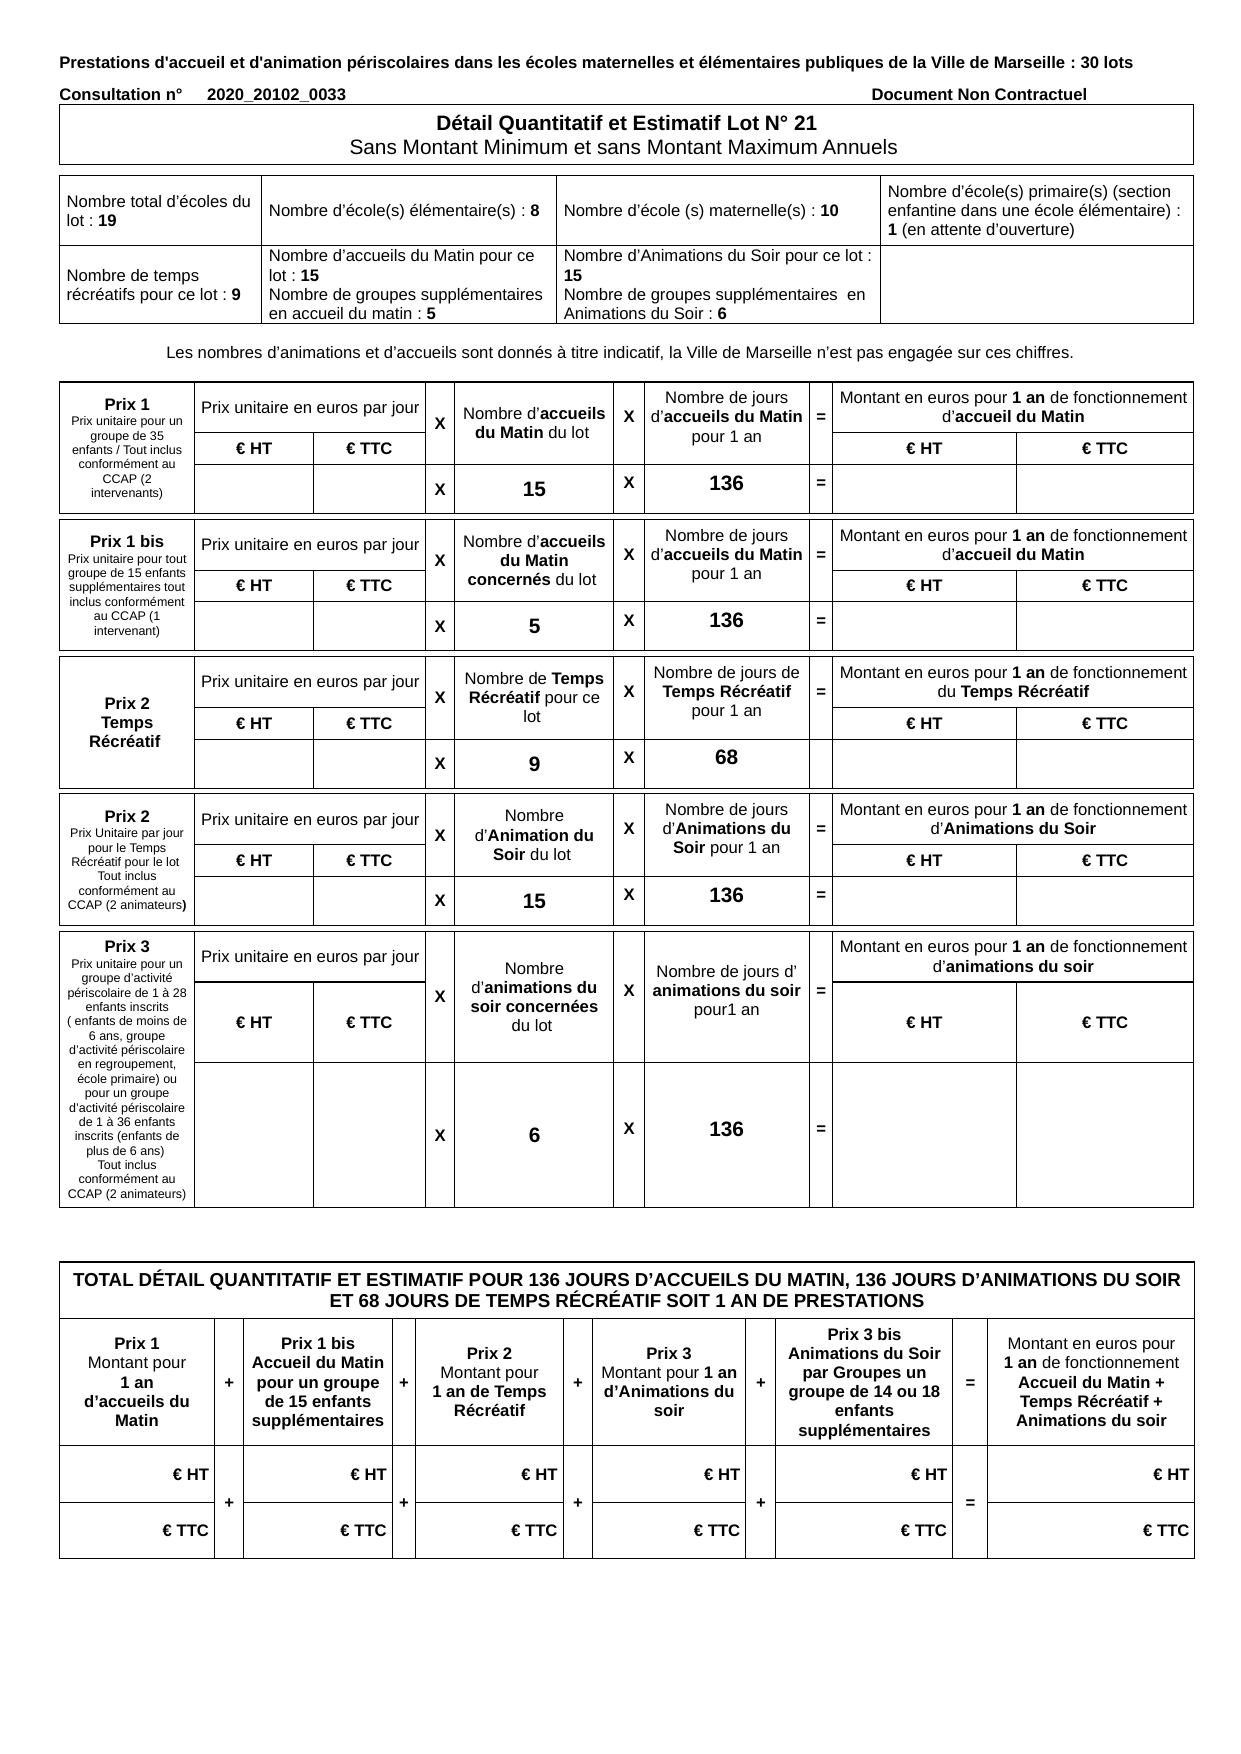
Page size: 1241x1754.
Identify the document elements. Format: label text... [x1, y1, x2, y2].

table_header Montant en euros pour 1 an de fonctionnement d’Animations du Soir [833, 794, 1193, 844]
table_header Nombre de jours d’accueils du Matin pour 1 an [645, 383, 809, 464]
table_cell = [953, 1319, 987, 1445]
table_header Prix 2 Prix Unitaire par jour pour le Temps Récréatif pour le lot Tout inclus conformément au CCAP (2 animateurs) [60, 794, 194, 925]
table_cell 15 [455, 465, 613, 513]
table_cell € TTC [244, 1503, 392, 1558]
table_header Nombre d’école(s) primaire(s) (section enfantine dans une école élémentaire) : 1 (en attente d’ouverture) [881, 176, 1193, 245]
table_header X [614, 520, 644, 601]
table_cell Prix 1 Montant pour 1 an d’accueils du Matin [60, 1319, 214, 1445]
table_cell Prix 3 bis Animations du Soir par Groupes un groupe de 14 ou 18 enfants supplémentaires [776, 1319, 952, 1445]
table_header Montant en euros pour 1 an de fonctionnement d’accueil du Matin [833, 520, 1193, 569]
table_cell [833, 1063, 1016, 1207]
table_cell 68 [645, 740, 809, 787]
table_cell [881, 246, 1193, 323]
table_cell € TTC [988, 1503, 1194, 1558]
table_cell Montant en euros pour 1 an de fonctionnement Accueil du Matin + Temps Récréatif + Animations du soir [988, 1319, 1194, 1445]
table_header Nombre de jours d’ animations du soir pour1 an [645, 932, 809, 1062]
table_cell € HT [593, 1446, 745, 1502]
table_cell € TTC [1017, 571, 1193, 601]
table_cell + [215, 1319, 243, 1445]
table_cell + [746, 1446, 775, 1558]
table_cell 9 [455, 740, 613, 787]
table_cell [1017, 877, 1193, 925]
table_header Prix 2 Temps Récréatif [60, 657, 194, 787]
table_cell X [426, 465, 454, 513]
table_cell € HT [833, 983, 1016, 1062]
table_header = [810, 794, 832, 876]
table_cell X [426, 602, 454, 650]
table_cell Nombre d’Animations du Soir pour ce lot : 15 Nombre de groupes supplémentaires en Animations du Soir : 6 [557, 246, 880, 323]
table_cell 136 [645, 602, 809, 650]
table_cell [195, 877, 313, 925]
table_header Nombre d’accueils du Matin du lot [455, 383, 613, 464]
table_cell = [953, 1446, 987, 1558]
table_header X [426, 657, 454, 738]
table_cell 136 [645, 465, 809, 513]
table_cell [314, 740, 425, 787]
table_header Montant en euros pour 1 an de fonctionnement d’accueil du Matin [833, 383, 1193, 432]
table_header Prix unitaire en euros par jour [195, 520, 425, 569]
table_cell X [426, 1063, 454, 1207]
table_cell € HT [833, 433, 1016, 464]
table_header Nombre de jours d’accueils du Matin pour 1 an [645, 520, 809, 601]
table_cell = [810, 1063, 832, 1207]
table_header Nombre de jours de Temps Récréatif pour 1 an [645, 657, 809, 738]
table_header Nombre total d’écoles du lot : 19 [60, 176, 261, 245]
table_header Montant en euros pour 1 an de fonctionnement du Temps Récréatif [833, 657, 1193, 707]
table_header Nombre de jours d’Animations du Soir pour 1 an [645, 794, 809, 876]
table_cell + [564, 1319, 592, 1445]
table_cell Prix 2 Montant pour 1 an de Temps Récréatif [416, 1319, 563, 1445]
table_cell + [564, 1446, 592, 1558]
table_cell [195, 602, 313, 650]
table_cell + [215, 1446, 243, 1558]
table_cell = [810, 465, 832, 513]
table_cell 15 [455, 877, 613, 925]
table_header X [614, 932, 644, 1062]
table_header Nombre de Temps Récréatif pour ce lot [455, 657, 613, 738]
table_cell X [614, 877, 644, 925]
table_cell = [810, 877, 832, 925]
table_header Nombre d’accueils du Matin concernés du lot [455, 520, 613, 601]
table_header Montant en euros pour 1 an de fonctionnement d’animations du soir [833, 932, 1193, 981]
table_cell € TTC [314, 845, 425, 876]
table_cell € TTC [776, 1503, 952, 1558]
table_cell X [426, 877, 454, 925]
table_header Nombre d’Animation du Soir du lot [455, 794, 613, 876]
table_cell 136 [645, 877, 809, 925]
table_cell € HT [988, 1446, 1194, 1502]
table_cell Nombre de temps récréatifs pour ce lot : 9 [60, 246, 261, 323]
table_header TOTAL DÉTAIL QUANTITATIF ET ESTIMATIF POUR 136 JOURS D’ACCUEILS DU MATIN, 136 JOURS D’ANIMATIONS DU SOIR ET 68 JOURS DE TEMPS RÉCRÉATIF SOIT 1 AN DE PRESTATIONS [60, 1263, 1194, 1318]
table_cell [195, 465, 313, 513]
table_cell [1017, 1063, 1193, 1207]
table_cell X [614, 1063, 644, 1207]
table_header X [426, 794, 454, 876]
table_cell [314, 877, 425, 925]
table_cell € TTC [1017, 708, 1193, 738]
table_header Nombre d’école(s) élémentaire(s) : 8 [262, 176, 556, 245]
table_cell 6 [455, 1063, 613, 1207]
table_header Prix 1 Prix unitaire pour un groupe de 35 enfants / Tout inclus conformément au CCAP (2 intervenants) [60, 383, 194, 513]
table_cell € TTC [314, 983, 425, 1062]
table_cell € HT [195, 708, 313, 738]
table_cell 5 [455, 602, 613, 650]
table_header = [810, 520, 832, 601]
table_cell € TTC [1017, 983, 1193, 1062]
table_cell € TTC [314, 708, 425, 738]
table_cell € TTC [1017, 845, 1193, 876]
table_cell [833, 740, 1016, 787]
table_cell = [810, 602, 832, 650]
table_cell € TTC [1017, 433, 1193, 464]
table_cell € HT [195, 433, 313, 464]
table_header Prix 3 Prix unitaire pour un groupe d’activité périscolaire de 1 à 28 enfants inscrits ( enfants de moins de 6 ans, groupe d’activité périscolaire en regroupement, école primaire) ou pour un groupe d’activité périscolaire de 1 à 36 enfants inscrits (enfants de plus de 6 ans) Tout inclus conformément au CCAP (2 animateurs) [60, 932, 194, 1207]
table_cell [195, 1063, 313, 1207]
table_header = [810, 383, 832, 464]
table_cell 136 [645, 1063, 809, 1207]
table_cell [195, 740, 313, 787]
table_cell € HT [195, 983, 313, 1062]
table_cell € TTC [593, 1503, 745, 1558]
table_cell [314, 465, 425, 513]
table_cell € HT [416, 1446, 563, 1502]
table_header = [810, 932, 832, 1062]
table_cell X [426, 740, 454, 787]
table_cell X [614, 465, 644, 513]
table_cell Nombre d’accueils du Matin pour ce lot : 15 Nombre de groupes supplémentaires en accueil du matin : 5 [262, 246, 556, 323]
table_cell [833, 877, 1016, 925]
table_cell € HT [195, 571, 313, 601]
table_header Prix unitaire en euros par jour [195, 383, 425, 432]
table_cell € HT [833, 571, 1016, 601]
table_cell € TTC [416, 1503, 563, 1558]
table_cell [1017, 602, 1193, 650]
table_header Prix unitaire en euros par jour [195, 657, 425, 707]
table_cell € HT [60, 1446, 214, 1502]
table_cell € HT [833, 708, 1016, 738]
table_cell € HT [195, 845, 313, 876]
table_header Prix unitaire en euros par jour [195, 794, 425, 844]
table_cell € HT [244, 1446, 392, 1502]
table_cell + [393, 1446, 415, 1558]
table_cell € HT [833, 845, 1016, 876]
table_header Prix 1 bis Prix unitaire pour tout groupe de 15 enfants supplémentaires tout inclus conformément au CCAP (1 intervenant) [60, 520, 194, 650]
table_cell [1017, 465, 1193, 513]
table_cell € TTC [314, 433, 425, 464]
table_cell € TTC [60, 1503, 214, 1558]
table_cell Prix 3 Montant pour 1 an d’Animations du soir [593, 1319, 745, 1445]
table_header X [614, 383, 644, 464]
table_header Détail Quantitatif et Estimatif Lot N° 21 Sans Montant Minimum et sans Montant Maximum Annuels [60, 105, 1193, 164]
table_cell X [614, 602, 644, 650]
table_cell + [746, 1319, 775, 1445]
table_cell [810, 740, 832, 787]
table_header X [426, 932, 454, 1062]
table_header Nombre d’animations du soir concernées du lot [455, 932, 613, 1062]
table_cell [314, 1063, 425, 1207]
table_cell X [614, 740, 644, 787]
table_header = [810, 657, 832, 738]
table_cell Prix 1 bis Accueil du Matin pour un groupe de 15 enfants supplémentaires [244, 1319, 392, 1445]
table_cell € HT [776, 1446, 952, 1502]
table_header Prix unitaire en euros par jour [195, 932, 425, 981]
table_cell € TTC [314, 571, 425, 601]
table_cell + [393, 1319, 415, 1445]
table_cell [314, 602, 425, 650]
table_header X [614, 794, 644, 876]
table_cell [1017, 740, 1193, 787]
text Les nombres d’animations et d’accueils sont donnés à titre indicatif, la Ville de Marseille n’est pas engagée sur ces chiffres. [59, 343, 1181, 362]
table_cell [833, 465, 1016, 513]
table_header X [614, 657, 644, 738]
table_header X [426, 383, 454, 464]
table_header X [426, 520, 454, 601]
table_cell [833, 602, 1016, 650]
table_header Nombre d’école (s) maternelle(s) : 10 [557, 176, 880, 245]
